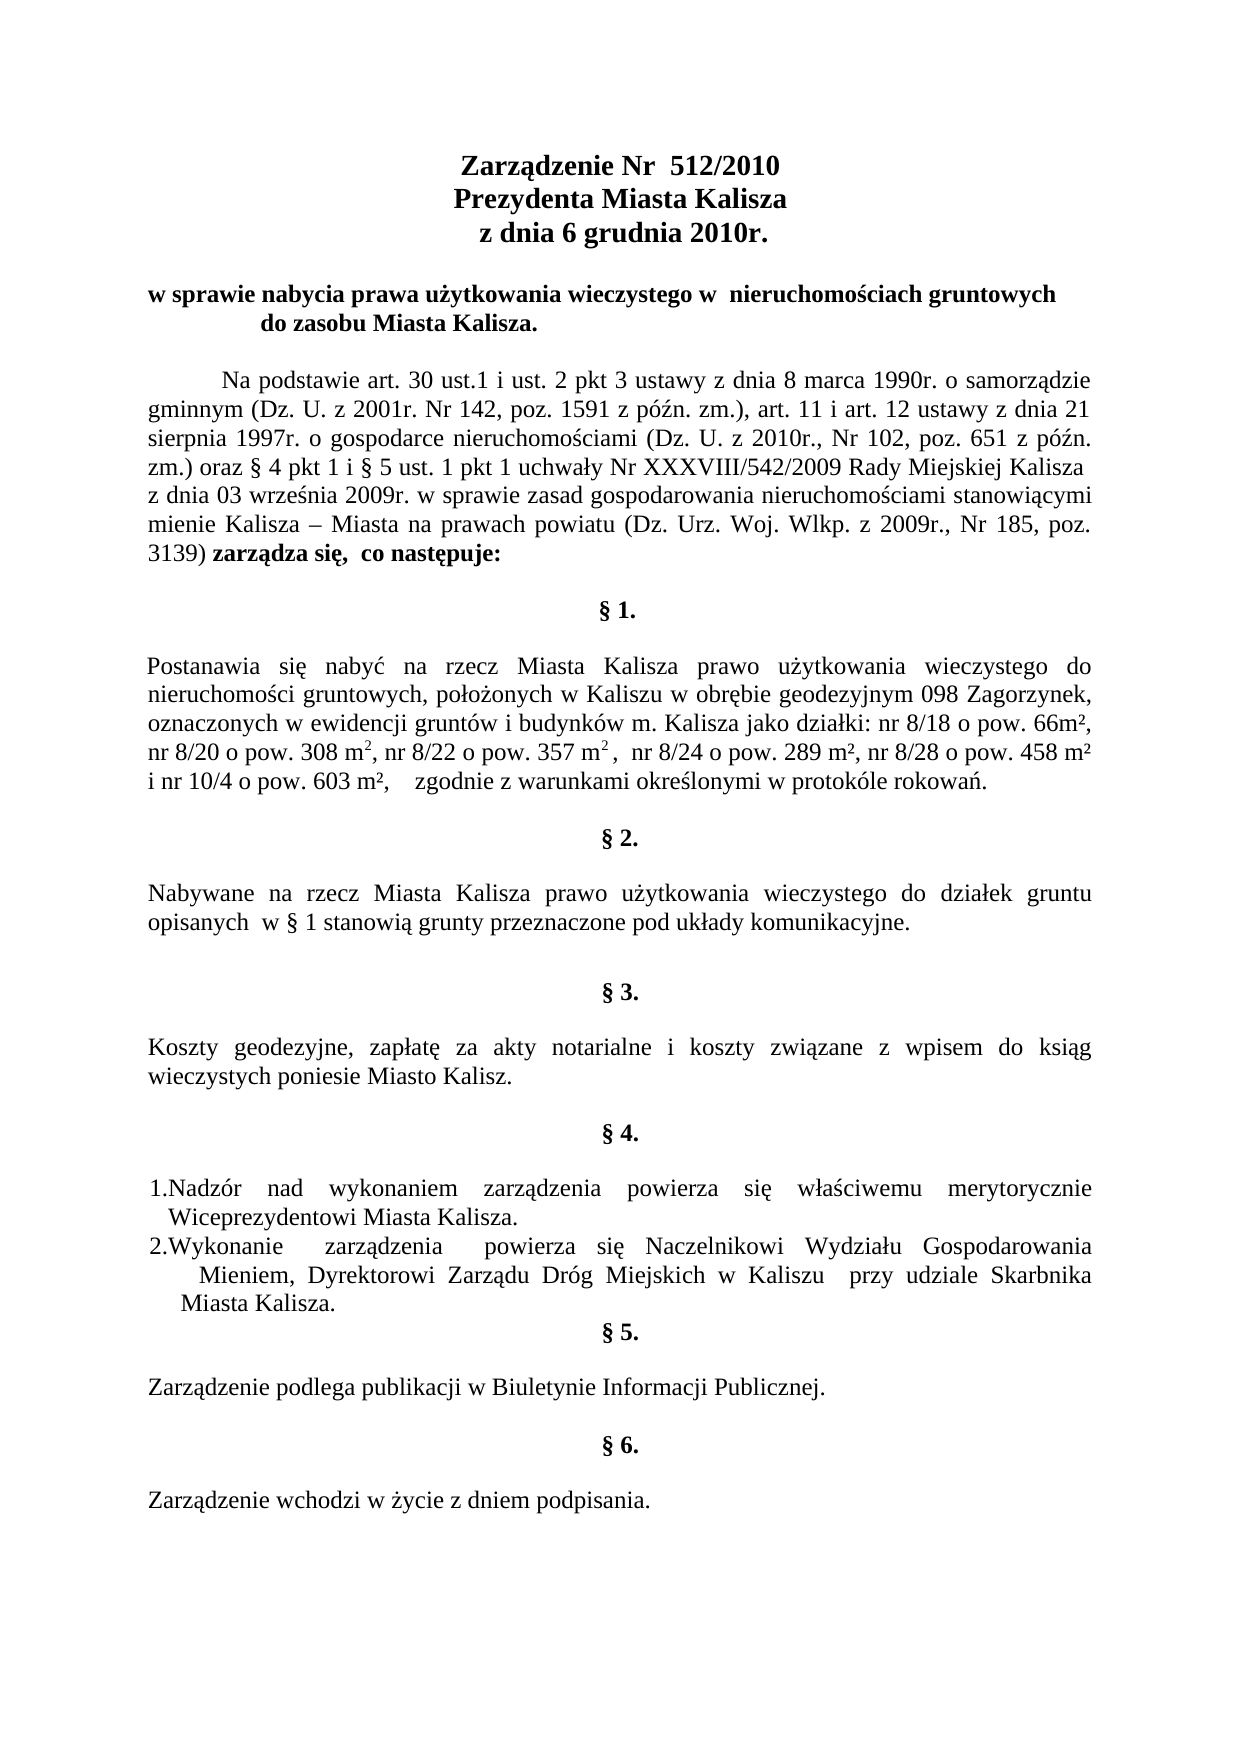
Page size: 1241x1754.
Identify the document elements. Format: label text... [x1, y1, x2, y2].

text Postanawia się nabyć na rzecz Miasta Kalisza prawo użytkowania wieczystego do nieruchomości gruntowych, położonych w Kaliszu w obrębie geodezyjnym 098 Zagorzynek, oznaczonych w ewidencji gruntów i budynków m. Kalisza jako działki: nr 8/18 o pow. 66m², nr 8/20 o pow. 308 m2, nr 8/22 o pow. 357 m2 , nr 8/24 o pow. 289 m², nr 8/28 o pow. 458 m² i nr 10/4 o pow. 603 m², zgodnie z warunkami określonymi w protokóle rokowań. [146, 651, 1093, 794]
text § 2. [146, 823, 1093, 852]
text Prezydenta Miasta Kalisza [148, 181, 1093, 215]
text § 3. [148, 977, 1093, 1006]
text Zarządzenie podlega publikacji w Biuletynie Informacji Publicznej. [148, 1372, 1093, 1401]
text Zarządzenie Nr 512/2010 [148, 148, 1093, 181]
text § 4. [148, 1118, 1093, 1147]
text Na podstawie art. 30 ust.1 i ust. 2 pkt 3 ustawy z dnia 8 marca 1990r. o samorządzie gminnym (Dz. U. z 2001r. Nr 142, poz. 1591 z późn. zm.), art. 11 i art. 12 ustawy z dnia 21 sierpnia 1997r. o gospodarce nieruchomościami (Dz. U. z 2010r., Nr 102, poz. 651 z późn. zm.) oraz § 4 pkt 1 i § 5 ust. 1 pkt 1 uchwały Nr XXXVIII/542/2009 Rady Miejskiej Kalisza z dnia 03 września 2009r. w sprawie zasad gospodarowania nieruchomościami stanowiącymi mienie Kalisza – Miasta na prawach powiatu (Dz. Urz. Woj. Wlkp. z 2009r., Nr 185, poz. 3139) zarządza się, co następuje: [148, 366, 1093, 567]
text § 6. [148, 1430, 1093, 1459]
text Zarządzenie wchodzi w życie z dniem podpisania. [148, 1485, 1093, 1514]
text 2.Wykonanie zarządzenia powierza się Naczelnikowi Wydziału Gospodarowania Mieniem, Dyrektorowi Zarządu Dróg Miejskich w Kaliszu przy udziale Skarbnika Miasta Kalisza. [149, 1231, 1093, 1317]
text § 5. [148, 1317, 1093, 1346]
text § 1. [148, 596, 1093, 624]
text w sprawie nabycia prawa użytkowania wieczystego w nieruchomościach gruntowych do zasobu Miasta Kalisza. [148, 279, 1093, 337]
text Koszty geodezyjne, zapłatę za akty notarialne i koszty związane z wpisem do ksiąg wieczystych poniesie Miasto Kalisz. [148, 1032, 1093, 1090]
text z dnia 6 grudnia 2010r. [148, 215, 1093, 248]
text Nabywane na rzecz Miasta Kalisza prawo użytkowania wieczystego do działek gruntu opisanych w § 1 stanowią grunty przeznaczone pod układy komunikacyjne. [148, 878, 1093, 936]
text 1.Nadzór nad wykonaniem zarządzenia powierza się właściwemu merytorycznie Wiceprezydentowi Miasta Kalisza. [149, 1173, 1093, 1231]
